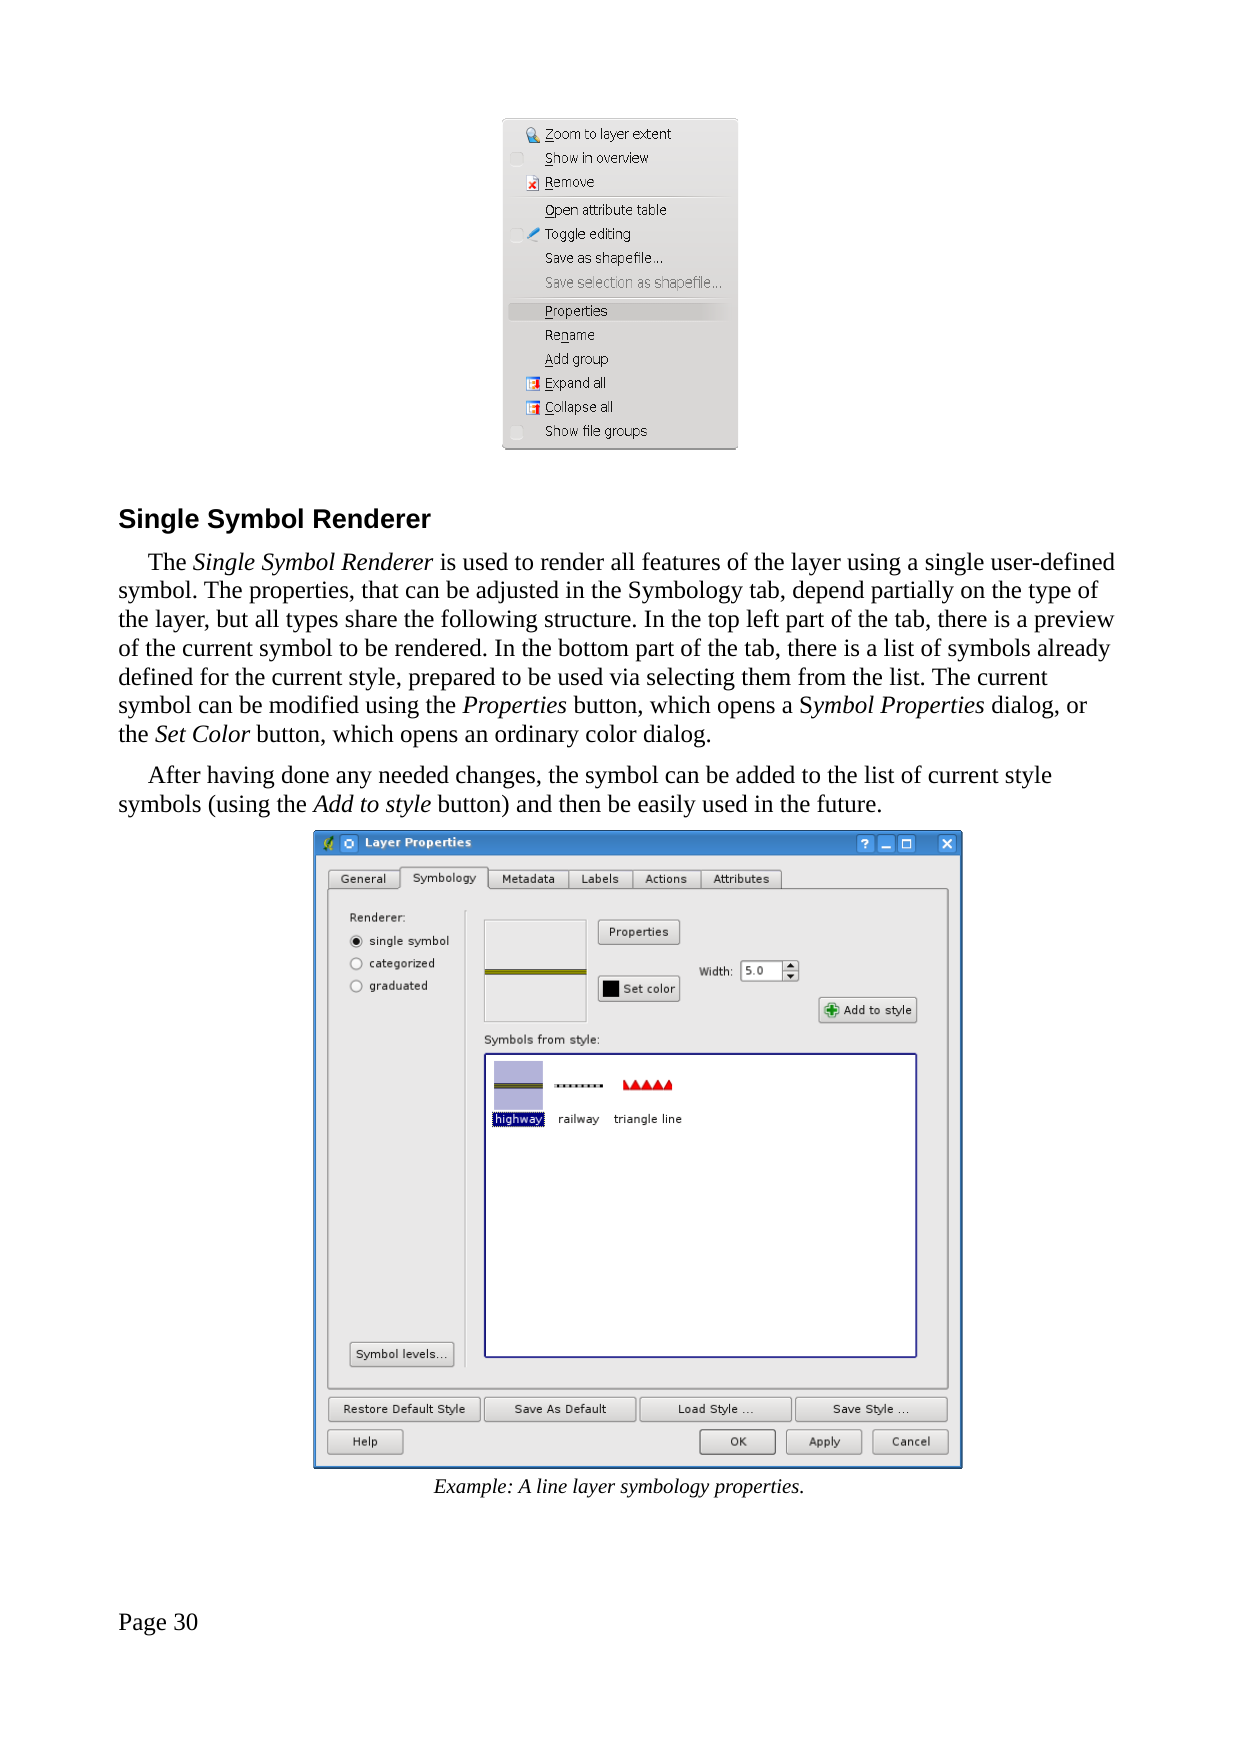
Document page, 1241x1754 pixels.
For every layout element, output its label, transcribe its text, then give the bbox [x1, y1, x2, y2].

subtitle Single Symbol Renderer [118, 503, 1122, 534]
picture [313, 830, 963, 1469]
text [118, 1511, 1122, 1540]
text After having done any needed changes, the symbol can be added to the list of current style symbols (using the Add to style button) and then be easily used in the future. [118, 761, 1122, 818]
text The Single Symbol Renderer is used to render all features of the layer using a single user-defined symbol. The properties, that can be adjusted in the Symbology tab, depend partially on the type of the layer, but all types share the following structure. In the top left part of the tab, there is a preview of the current symbol to be rendered. In the bottom part of the tab, there is a list of symbols already defined for the current style, prepared to be used via selecting them from the list. The current symbol can be modified using the Properties button, which opens a Symbol Properties dialog, or the Set Color button, which opens an ordinary color dialog. [118, 547, 1122, 748]
text Example: A line layer symbology properties. [118, 831, 1122, 1498]
picture [502, 118, 739, 450]
